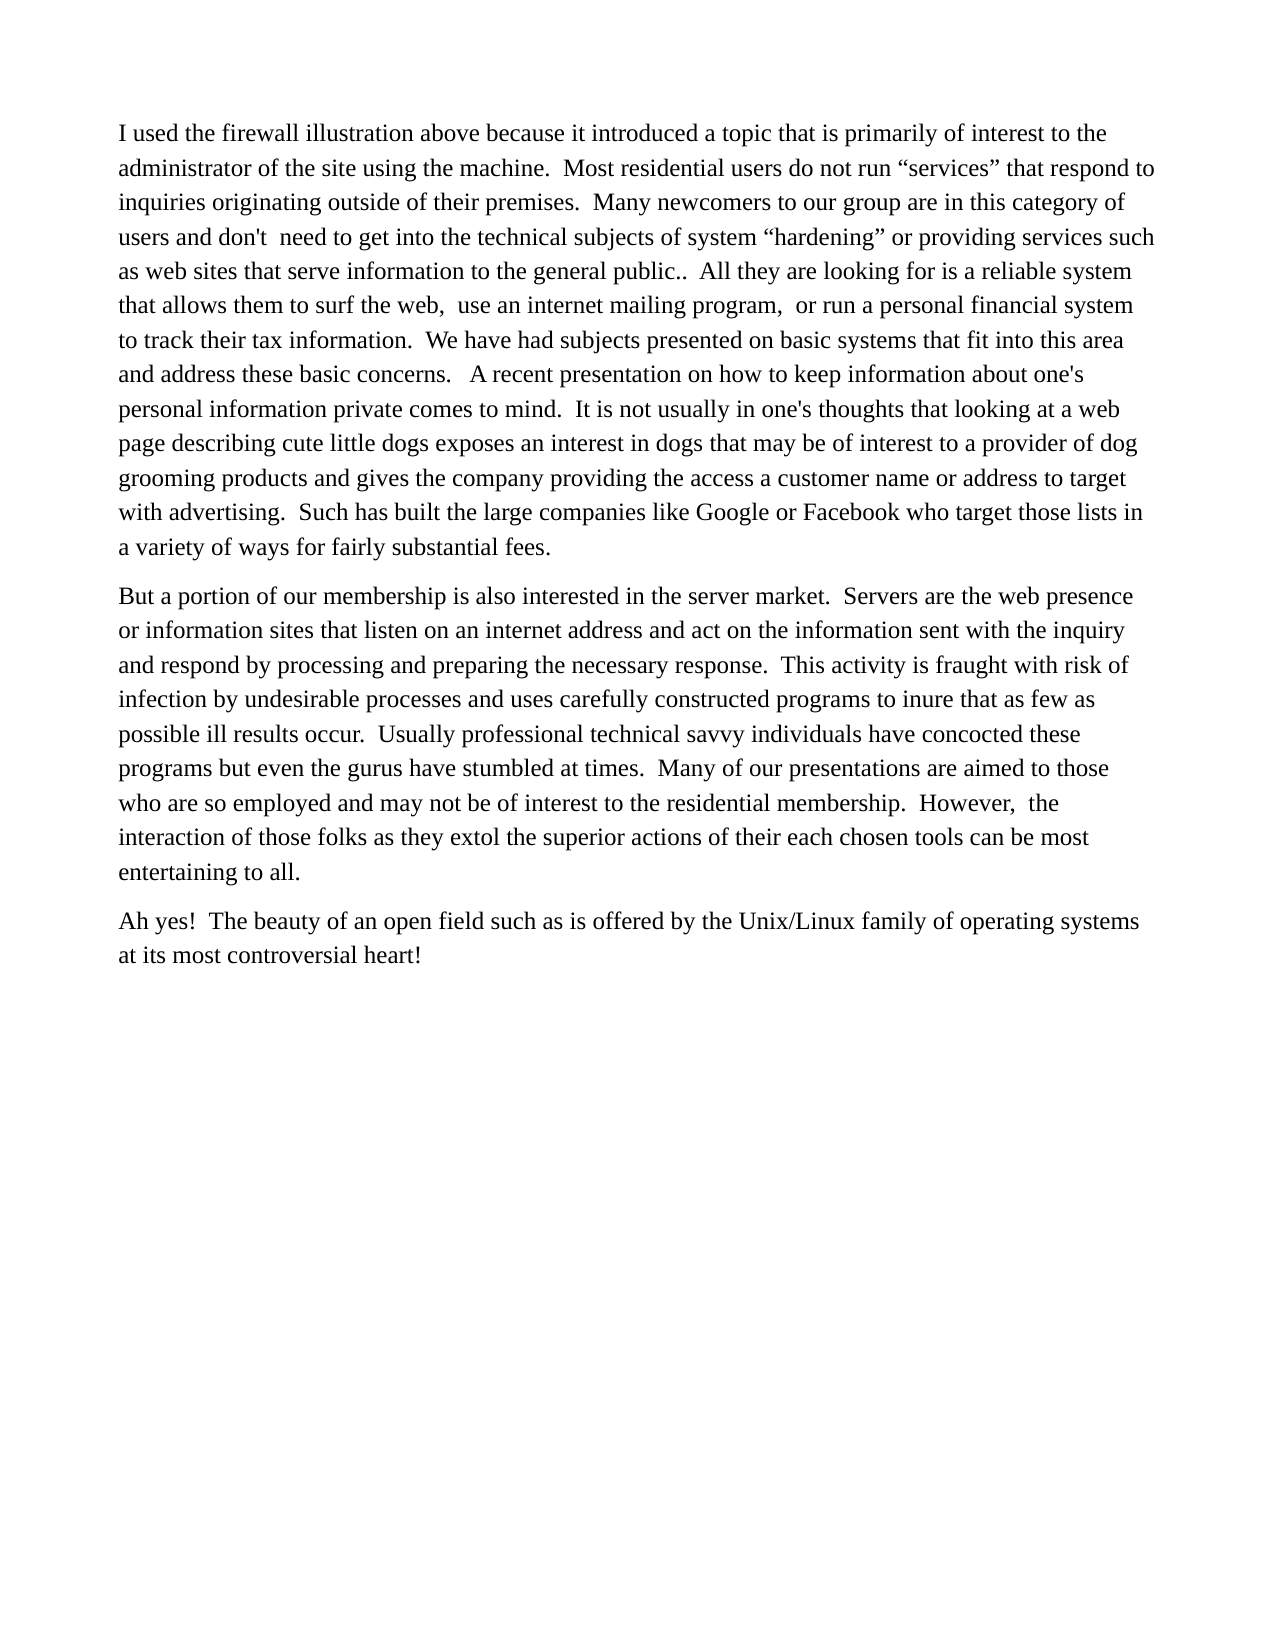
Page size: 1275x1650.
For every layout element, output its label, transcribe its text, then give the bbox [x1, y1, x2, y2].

text Ah yes! The beauty of an open field such as is offered by the Unix/Linux family of operating systems at its most controversial heart! [118, 906, 1157, 969]
text I used the firewall illustration above because it introduced a topic that is primarily of interest to the administrator of the site using the machine. Most residential users do not run “services” that respond to inquiries originating outside of their premises. Many newcomers to our group are in this category of users and don't need to get into the technical subjects of system “hardening” or providing services such as web sites that serve information to the general public.. All they are looking for is a reliable system that allows them to surf the web, use an internet mailing program, or run a personal financial system to track their tax information. We have had subjects presented on basic systems that fit into this area and address these basic concerns. A recent presentation on how to keep information about one's personal information private comes to mind. It is not usually in one's thoughts that looking at a web page describing cute little dogs exposes an interest in dogs that may be of interest to a provider of dog grooming products and gives the company providing the access a customer name or address to target with advertising. Such has built the large companies like Google or Facebook who target those lists in a variety of ways for fairly substantial fees. [118, 118, 1157, 561]
text But a portion of our membership is also interested in the server market. Servers are the web presence or information sites that listen on an internet address and act on the information sent with the inquiry and respond by processing and preparing the necessary response. This activity is fraught with risk of infection by undesirable processes and uses carefully constructed programs to inure that as few as possible ill results occur. Usually professional technical savvy individuals have concocted these programs but even the gurus have stumbled at times. Many of our presentations are aimed to those who are so employed and may not be of interest to the residential membership. However, the interaction of those folks as they extol the superior actions of their each chosen tools can be most entertaining to all. [118, 581, 1157, 886]
